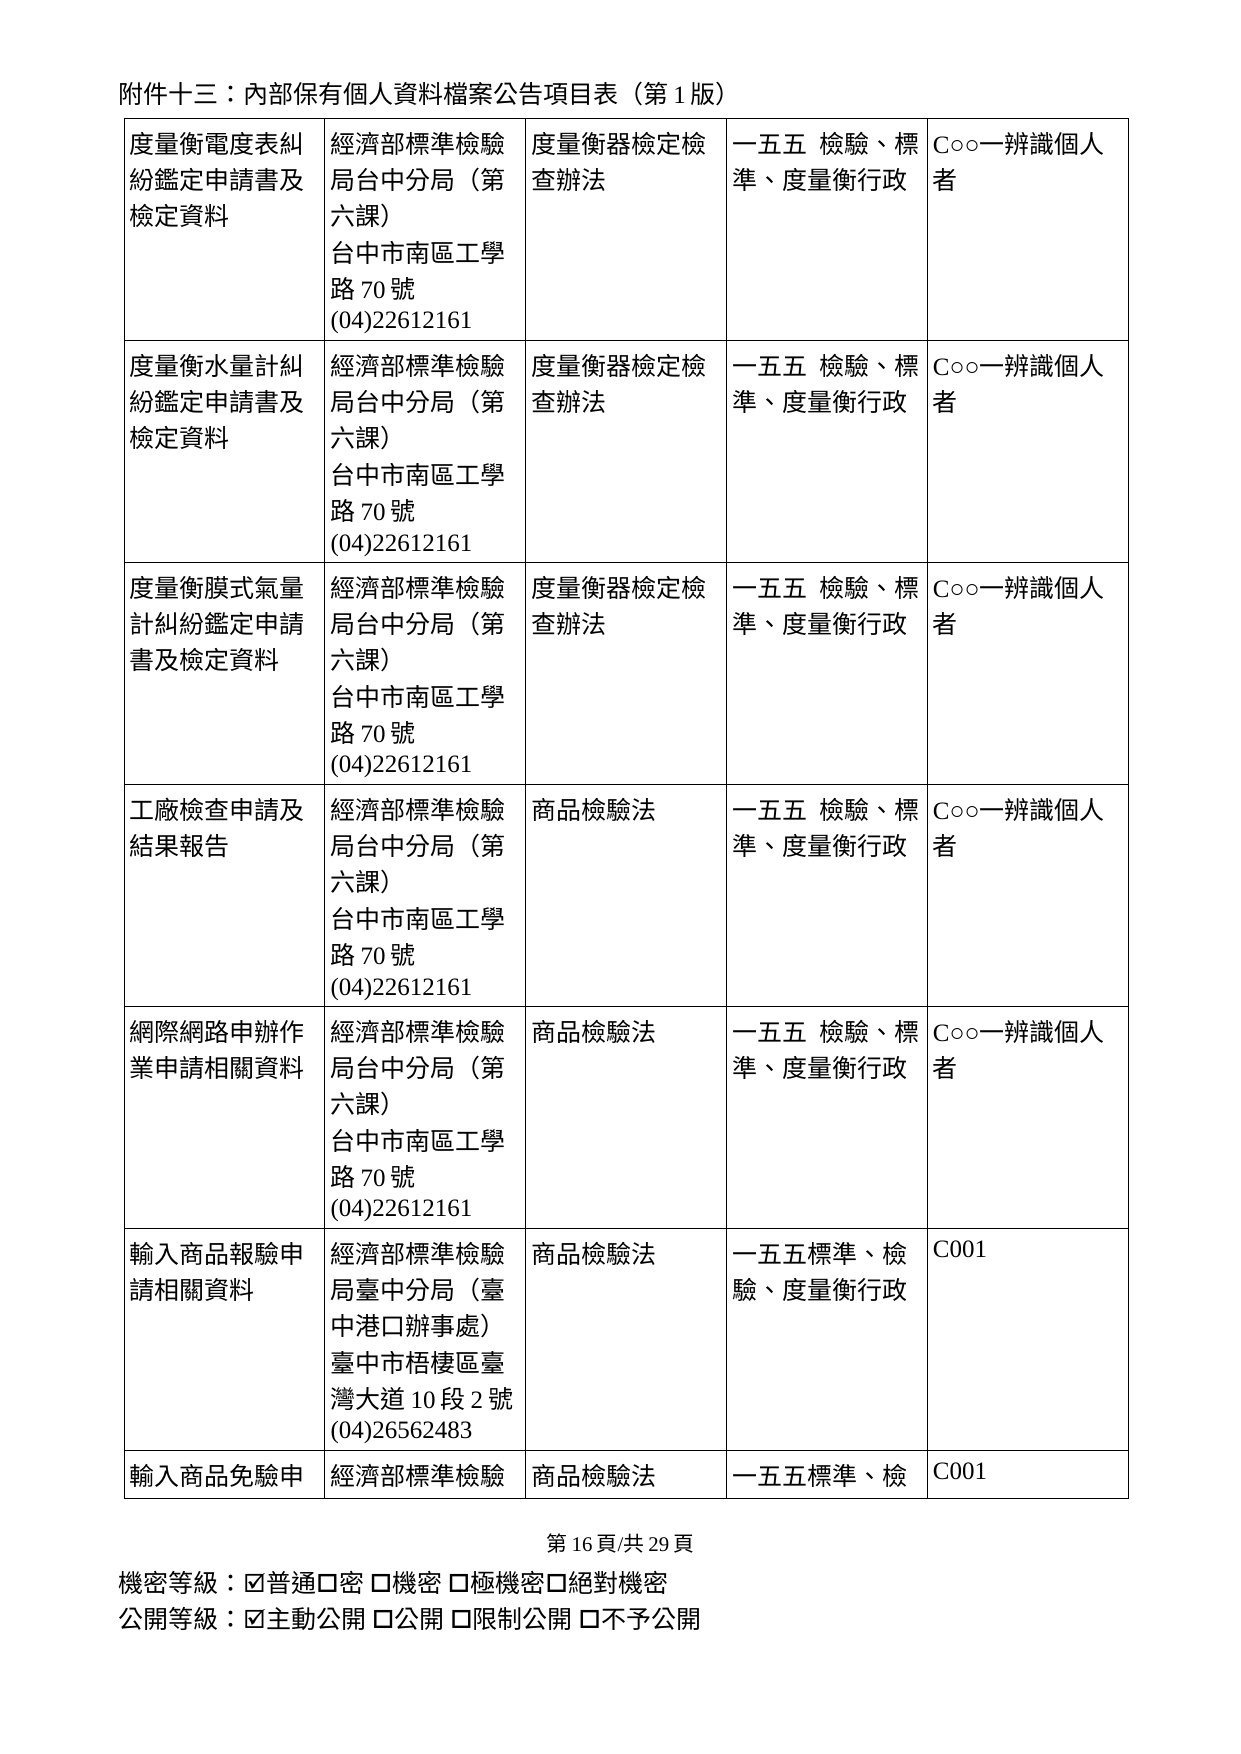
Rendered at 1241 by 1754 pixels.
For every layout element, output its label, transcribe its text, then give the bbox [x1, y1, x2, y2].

table_cell 商品檢驗法 [526, 1451, 726, 1498]
table_cell C○○一辨識個人者 [928, 563, 1128, 784]
table_cell 一五五 檢驗、標準、度量衡行政 [727, 341, 927, 562]
table_cell 網際網路申辦作業申請相關資料 [125, 1007, 324, 1228]
table_cell 度量衡電度表糾紛鑑定申請書及檢定資料 [125, 119, 324, 340]
table_cell 輸入商品免驗申 [125, 1451, 324, 1498]
table_cell 經濟部標準檢驗局台中分局（第六課） 台中市南區工學路70號 (04)22612161 [325, 341, 525, 562]
table_cell 一五五 檢驗、標準、度量衡行政 [727, 119, 927, 340]
table_cell 商品檢驗法 [526, 785, 726, 1006]
table_cell C001 [928, 1229, 1128, 1450]
table_cell 度量衡水量計糾紛鑑定申請書及檢定資料 [125, 341, 324, 562]
table_cell 經濟部標準檢驗局台中分局（第六課） 台中市南區工學路70號 (04)22612161 [325, 119, 525, 340]
table_cell 經濟部標準檢驗 [325, 1451, 525, 1498]
table_cell 一五五 檢驗、標準、度量衡行政 [727, 563, 927, 784]
table_cell 商品檢驗法 [526, 1007, 726, 1228]
table_cell 度量衡器檢定檢查辦法 [526, 563, 726, 784]
table_cell C○○一辨識個人者 [928, 785, 1128, 1006]
table_cell 經濟部標準檢驗局臺中分局（臺中港口辦事處） 臺中市梧棲區臺灣大道10段2號 (04)26562483 [325, 1229, 525, 1450]
table_cell 度量衡器檢定檢查辦法 [526, 119, 726, 340]
table_cell 一五五 檢驗、標準、度量衡行政 [727, 785, 927, 1006]
table_cell 一五五標準、檢驗、度量衡行政 [727, 1229, 927, 1450]
table_cell C○○一辨識個人者 [928, 341, 1128, 562]
table_cell 經濟部標準檢驗局台中分局（第六課） 台中市南區工學路70號 (04)22612161 [325, 1007, 525, 1228]
table_cell 一五五 檢驗、標準、度量衡行政 [727, 1007, 927, 1228]
table_cell 度量衡膜式氣量計糾紛鑑定申請書及檢定資料 [125, 563, 324, 784]
table_cell C○○一辨識個人者 [928, 1007, 1128, 1228]
table_cell 經濟部標準檢驗局台中分局（第六課） 台中市南區工學路70號 (04)22612161 [325, 563, 525, 784]
table_cell 輸入商品報驗申請相關資料 [125, 1229, 324, 1450]
table_cell 工廠檢查申請及結果報告 [125, 785, 324, 1006]
table_cell 商品檢驗法 [526, 1229, 726, 1450]
table_cell 一五五標準、檢 [727, 1451, 927, 1498]
table_cell C001 [928, 1451, 1128, 1498]
table_cell 經濟部標準檢驗局台中分局（第六課） 台中市南區工學路70號 (04)22612161 [325, 785, 525, 1006]
table_cell 度量衡器檢定檢查辦法 [526, 341, 726, 562]
table_cell C○○一辨識個人者 [928, 119, 1128, 340]
